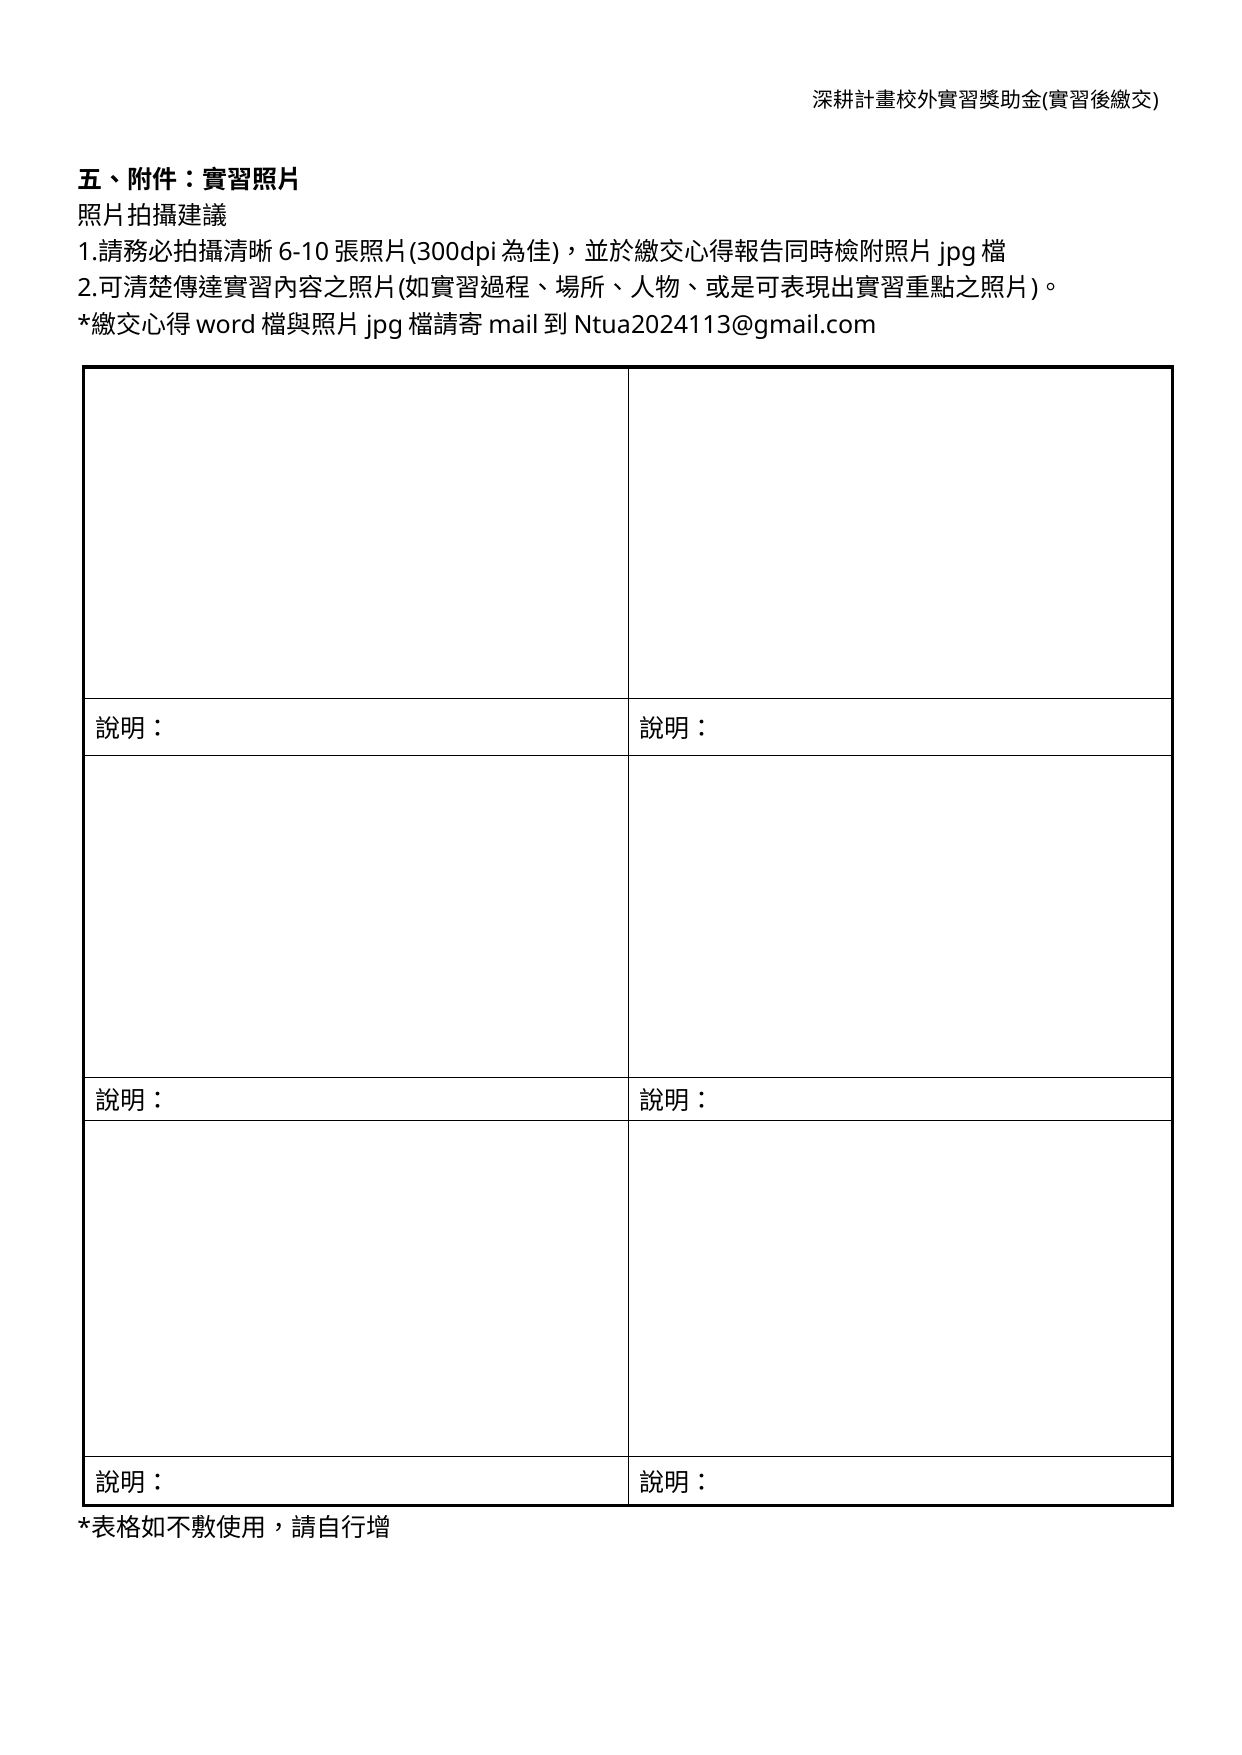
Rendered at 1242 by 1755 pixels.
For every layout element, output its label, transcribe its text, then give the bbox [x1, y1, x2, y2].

text *繳交心得word檔與照片jpg檔請寄mail到Ntua2024113@gmail.com [77, 304, 1179, 340]
table_cell 說明： [85, 1457, 628, 1504]
text 2.可清楚傳達實習內容之照片(如實習過程、場所、人物、或是可表現出實習重點之照片)。 [77, 268, 1179, 304]
table_cell [629, 756, 1171, 1077]
table_header [85, 369, 628, 698]
text *表格如不敷使用，請自行增 [77, 1507, 1179, 1543]
text 1.請務必拍攝清晰6-10張照片(300dpi為佳)，並於繳交心得報告同時檢附照片jpg檔 [77, 232, 1179, 268]
table_cell 說明： [85, 1078, 628, 1120]
table_cell [629, 1121, 1171, 1456]
table_cell 說明： [85, 699, 628, 755]
text 照片拍攝建議 [77, 195, 1179, 232]
table_cell [85, 756, 628, 1077]
table_cell 說明： [629, 1078, 1171, 1120]
text 五、附件：實習照片 [77, 159, 1179, 195]
table_cell [85, 1121, 628, 1456]
table_header [629, 369, 1171, 698]
table_cell 說明： [629, 1457, 1171, 1504]
table_cell 說明： [629, 699, 1171, 755]
